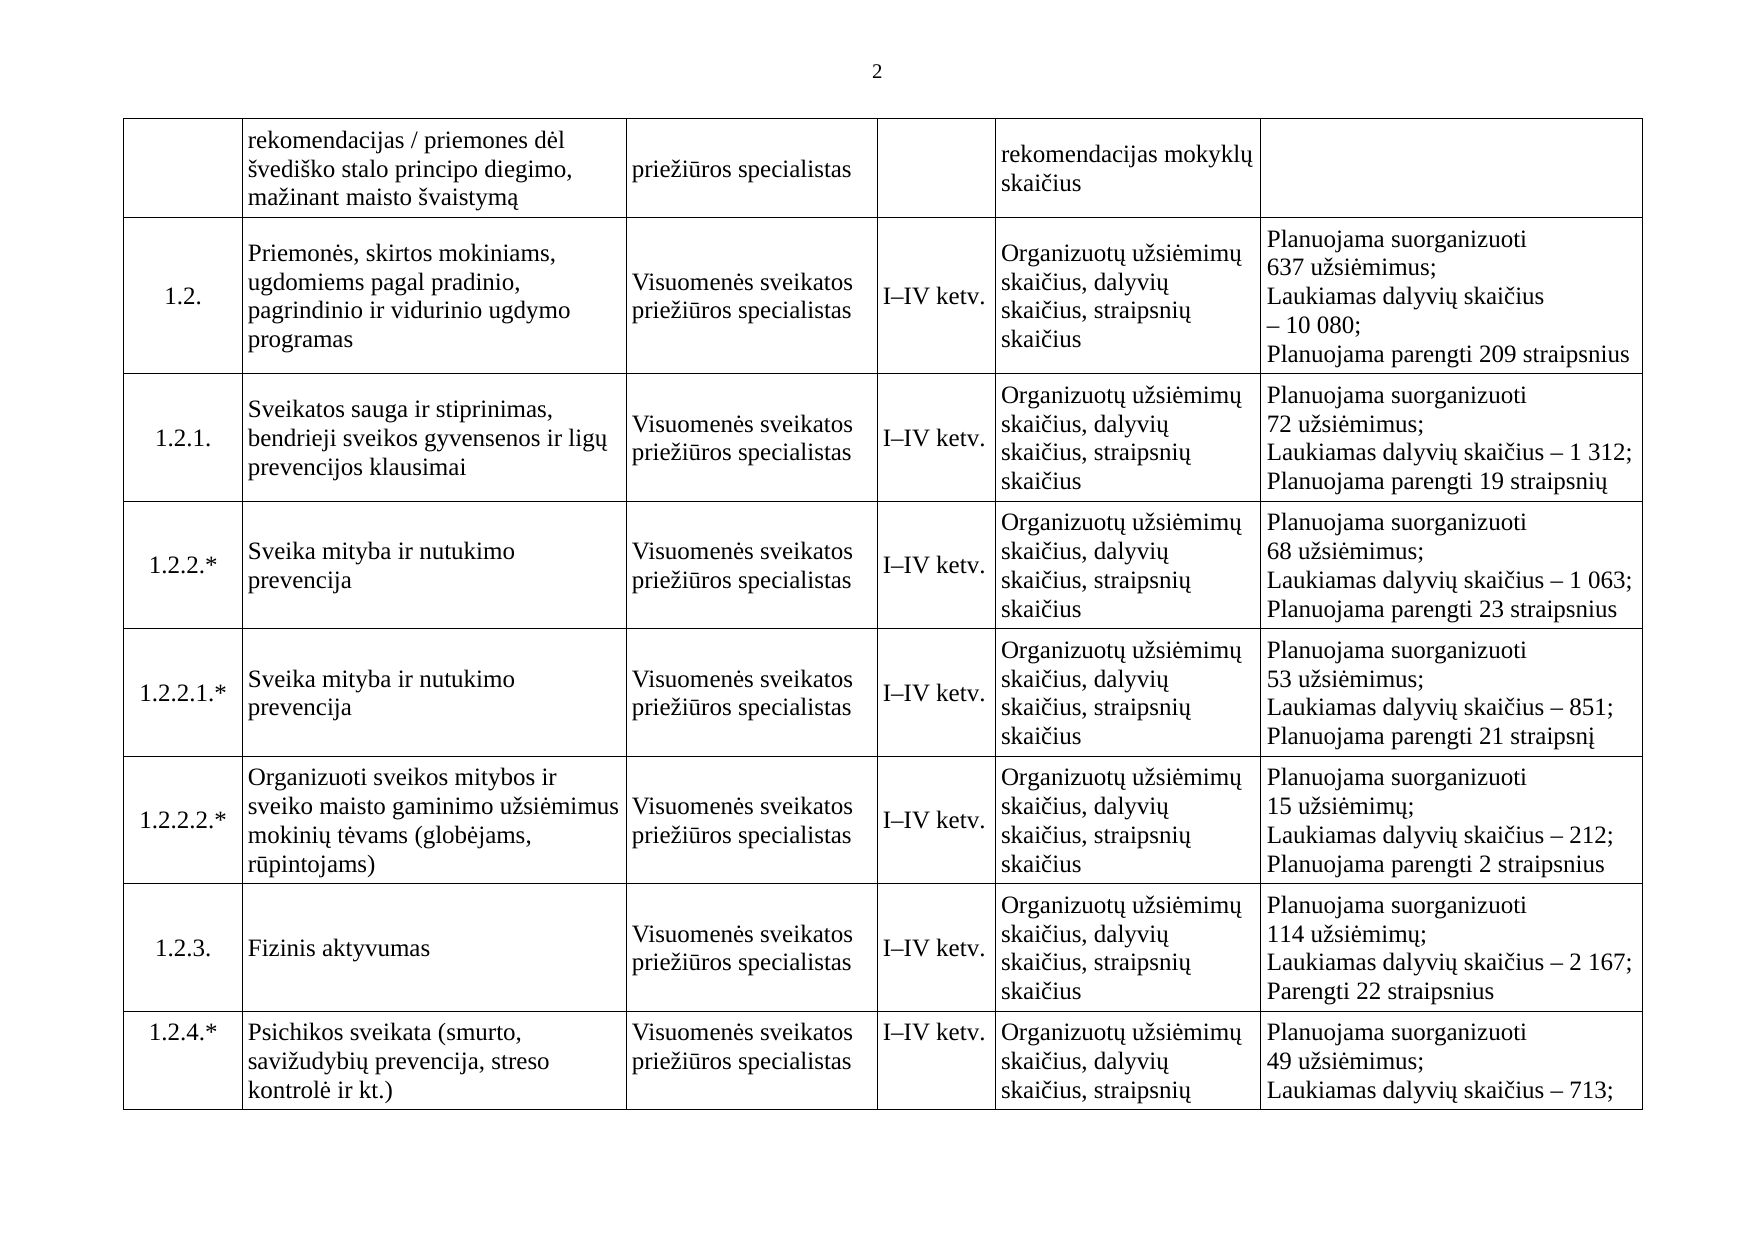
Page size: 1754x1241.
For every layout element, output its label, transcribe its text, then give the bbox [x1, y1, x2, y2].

table_cell Visuomenės sveikatos priežiūros specialistas [627, 218, 877, 373]
table_cell I–IV ketv. [878, 884, 995, 1011]
table_cell Visuomenės sveikatos priežiūros specialistas [627, 374, 877, 501]
table_cell Organizuotų užsiėmimų skaičius, dalyvių skaičius, straipsnių skaičius [996, 757, 1260, 883]
table_cell rekomendacijas mokyklų skaičius [996, 119, 1260, 217]
table_cell I–IV ketv. [878, 218, 995, 373]
table_cell Organizuotų užsiėmimų skaičius, dalyvių skaičius, straipsnių skaičius [996, 218, 1260, 373]
table_cell 1.2.4.* [124, 1012, 242, 1109]
table_cell Visuomenės sveikatos priežiūros specialistas [627, 502, 877, 628]
table_cell Visuomenės sveikatos priežiūros specialistas [627, 884, 877, 1011]
table_cell I–IV ketv. [878, 374, 995, 501]
table_cell Visuomenės sveikatos priežiūros specialistas [627, 757, 877, 883]
table_cell Organizuotų užsiėmimų skaičius, dalyvių skaičius, straipsnių skaičius [996, 884, 1260, 1011]
table_cell [878, 119, 995, 217]
table_cell 1.2.2.2.* [124, 757, 242, 883]
table_cell 1.2.2.* [124, 502, 242, 628]
table_cell Planuojama suorganizuoti 637 užsiėmimus; Laukiamas dalyvių skaičius – 10 080; Planuojama parengti 209 straipsnius [1261, 218, 1642, 373]
table_cell Planuojama suorganizuoti 49 užsiėmimus; Laukiamas dalyvių skaičius – 713; [1261, 1012, 1642, 1109]
table_cell Organizuotų užsiėmimų skaičius, dalyvių skaičius, straipsnių skaičius [996, 629, 1260, 756]
table_cell I–IV ketv. [878, 629, 995, 756]
table_cell Planuojama suorganizuoti 68 užsiėmimus; Laukiamas dalyvių skaičius – 1 063; Planuojama parengti 23 straipsnius [1261, 502, 1642, 628]
table_cell Organizuotų užsiėmimų skaičius, dalyvių skaičius, straipsnių skaičius [996, 502, 1260, 628]
table_cell Psichikos sveikata (smurto, savižudybių prevencija, streso kontrolė ir kt.) [243, 1012, 626, 1109]
table_cell 1.2.1. [124, 374, 242, 501]
table_cell Fizinis aktyvumas [243, 884, 626, 1011]
table_cell [1261, 119, 1642, 217]
table_cell [124, 119, 242, 217]
table_cell Sveikatos sauga ir stiprinimas, bendrieji sveikos gyvensenos ir ligų prevencijos klausimai [243, 374, 626, 501]
table_cell Sveika mityba ir nutukimo prevencija [243, 629, 626, 756]
table_cell Planuojama suorganizuoti 114 užsiėmimų; Laukiamas dalyvių skaičius – 2 167; Parengti 22 straipsnius [1261, 884, 1642, 1011]
table_cell I–IV ketv. [878, 1012, 995, 1109]
table_cell Planuojama suorganizuoti 53 užsiėmimus; Laukiamas dalyvių skaičius – 851; Planuojama parengti 21 straipsnį [1261, 629, 1642, 756]
table_cell Planuojama suorganizuoti 15 užsiėmimų; Laukiamas dalyvių skaičius – 212; Planuojama parengti 2 straipsnius [1261, 757, 1642, 883]
table_cell Visuomenės sveikatos priežiūros specialistas [627, 629, 877, 756]
table_cell Organizuotų užsiėmimų skaičius, dalyvių skaičius, straipsnių [996, 1012, 1260, 1109]
table_cell 1.2.2.1.* [124, 629, 242, 756]
table_cell I–IV ketv. [878, 757, 995, 883]
table_cell rekomendacijas / priemones dėl švediško stalo principo diegimo, mažinant maisto švaistymą [243, 119, 626, 217]
table_cell 1.2. [124, 218, 242, 373]
table_cell Priemonės, skirtos mokiniams, ugdomiems pagal pradinio, pagrindinio ir vidurinio ugdymo programas [243, 218, 626, 373]
table_cell Visuomenės sveikatos priežiūros specialistas [627, 1012, 877, 1109]
table_cell priežiūros specialistas [627, 119, 877, 217]
table_cell Planuojama suorganizuoti 72 užsiėmimus; Laukiamas dalyvių skaičius – 1 312; Planuojama parengti 19 straipsnių [1261, 374, 1642, 501]
table_cell Sveika mityba ir nutukimo prevencija [243, 502, 626, 628]
table_cell 1.2.3. [124, 884, 242, 1011]
table_cell I–IV ketv. [878, 502, 995, 628]
table_cell Organizuotų užsiėmimų skaičius, dalyvių skaičius, straipsnių skaičius [996, 374, 1260, 501]
table_cell Organizuoti sveikos mitybos ir sveiko maisto gaminimo užsiėmimus mokinių tėvams (globėjams, rūpintojams) [243, 757, 626, 883]
